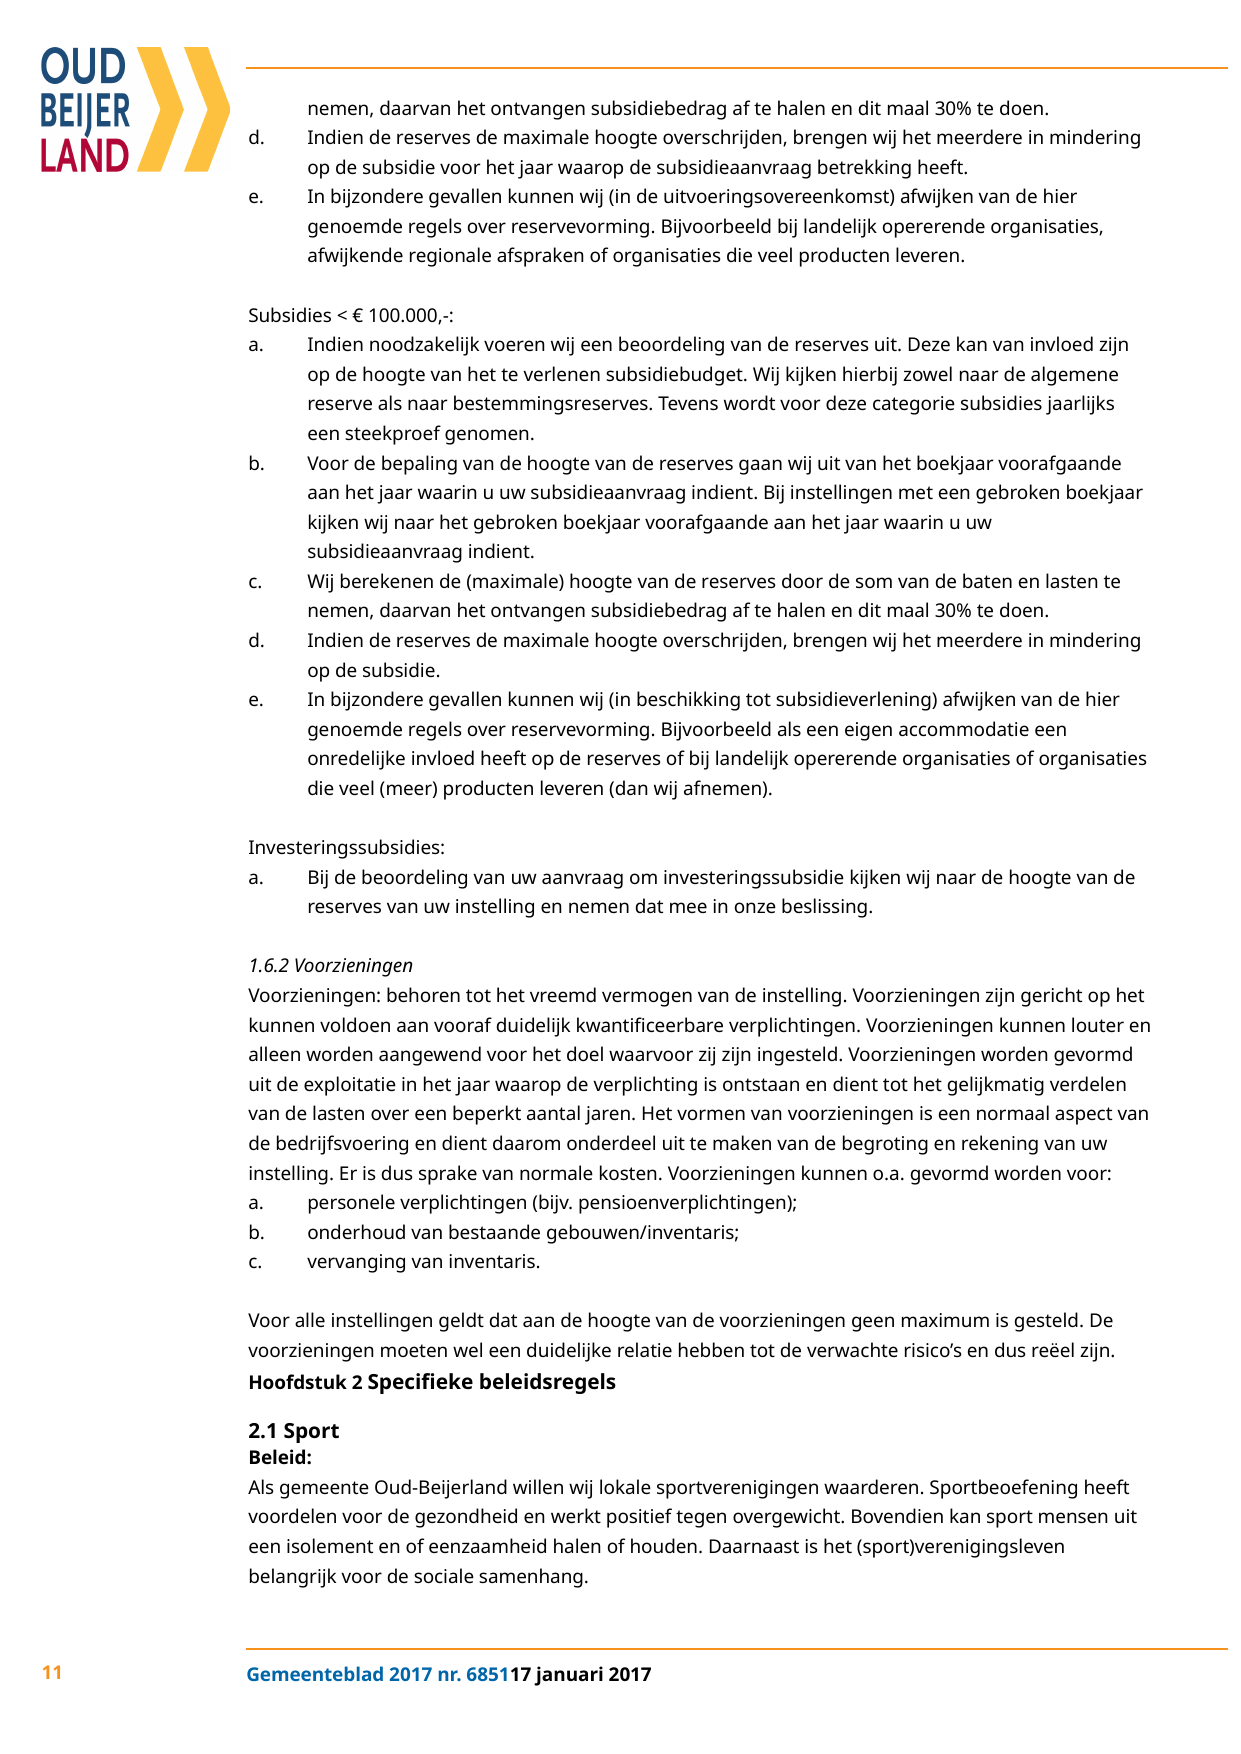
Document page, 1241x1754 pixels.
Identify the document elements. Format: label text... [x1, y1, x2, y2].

picture [41, 47, 231, 172]
list Bij de beoordeling van uw aanvraag om investeringssubsidie kijken wij naar de hoogte van de reserves van uw instelling en nemen dat mee in onze beslissing. [248, 864, 1152, 919]
text Hoofdstuk 2 Specifieke beleidsregels [248, 1367, 1152, 1395]
text 1.6.2 Voorzieningen [248, 953, 1152, 978]
text Beleid: [248, 1444, 1152, 1470]
list Indien de reserves de maximale hoogte overschrijden, brengen wij het meerdere in mindering op de subsidie. [248, 627, 1152, 683]
text Investeringssubsidies: [248, 834, 1152, 860]
text Voor alle instellingen geldt dat aan de hoogte van de voorzieningen geen maximum is gesteld. De voorzieningen moeten wel een duidelijke relatie hebben tot de verwachte risico’s en dus reëel zijn. [248, 1308, 1152, 1363]
list Voor de bepaling van de hoogte van de reserves gaan wij uit van het boekjaar voorafgaande aan het jaar waarin u uw subsidieaanvraag indient. Bij instellingen met een gebroken boekjaar kijken wij naar het gebroken boekjaar voorafgaande aan het jaar waarin u uw subsidieaanvraag indient. [248, 450, 1152, 564]
text 2.1 Sport [248, 1416, 1152, 1444]
text Subsidies < € 100.000,-: [248, 302, 1152, 328]
list Wij berekenen de (maximale) hoogte van de reserves door de som van de baten en lasten te nemen, daarvan het ontvangen subsidiebedrag af te halen en dit maal 30% te doen. [248, 568, 1152, 623]
list In bijzondere gevallen kunnen wij (in beschikking tot subsidieverlening) afwijken van de hier genoemde regels over reservevorming. Bijvoorbeeld als een eigen accommodatie een onredelijke invloed heeft op de reserves of bij landelijk opererende organisaties of organisaties die veel (meer) producten leveren (dan wij afnemen). [248, 686, 1152, 801]
list personele verplichtingen (bijv. pensioenverplichtingen); [248, 1189, 1152, 1215]
list vervanging van inventaris. [248, 1248, 1152, 1274]
text Voorzieningen: behoren tot het vreemd vermogen van de instelling. Voorzieningen zijn gericht op het kunnen voldoen aan vooraf duidelijk kwantificeerbare verplichtingen. Voorzieningen kunnen louter en alleen worden aangewend voor het doel waarvoor zij zijn ingesteld. Voorzieningen worden gevormd uit de exploitatie in het jaar waarop de verplichting is ontstaan en dient tot het gelijkmatig verdelen van de lasten over een beperkt aantal jaren. Het vormen van voorzieningen is een normaal aspect van de bedrijfsvoering en dient daarom onderdeel uit te maken van de begroting en rekening van uw instelling. Er is dus sprake van normale kosten. Voorzieningen kunnen o.a. gevormd worden voor: [248, 982, 1152, 1186]
text Als gemeente Oud-Beijerland willen wij lokale sportverenigingen waarderen. Sportbeoefening heeft voordelen voor de gezondheid en werkt positief tegen overgewicht. Bovendien kan sport mensen uit een isolement en of eenzaamheid halen of houden. Daarnaast is het (sport)verenigingsleven belangrijk voor de sociale samenhang. [248, 1474, 1152, 1589]
list nemen, daarvan het ontvangen subsidiebedrag af te halen en dit maal 30% te doen. [248, 95, 1152, 121]
list onderhoud van bestaande gebouwen/inventaris; [248, 1219, 1152, 1245]
list Indien de reserves de maximale hoogte overschrijden, brengen wij het meerdere in mindering op de subsidie voor het jaar waarop de subsidieaanvraag betrekking heeft. [248, 124, 1152, 180]
list In bijzondere gevallen kunnen wij (in de uitvoeringsovereenkomst) afwijken van de hier genoemde regels over reservevorming. Bijvoorbeeld bij landelijk opererende organisaties, afwijkende regionale afspraken of organisaties die veel producten leveren. [248, 183, 1152, 268]
list Indien noodzakelijk voeren wij een beoordeling van de reserves uit. Deze kan van invloed zijn op de hoogte van het te verlenen subsidiebudget. Wij kijken hierbij zowel naar de algemene reserve als naar bestemmingsreserves. Tevens wordt voor deze categorie subsidies jaarlijks een steekproef genomen. [248, 331, 1152, 446]
